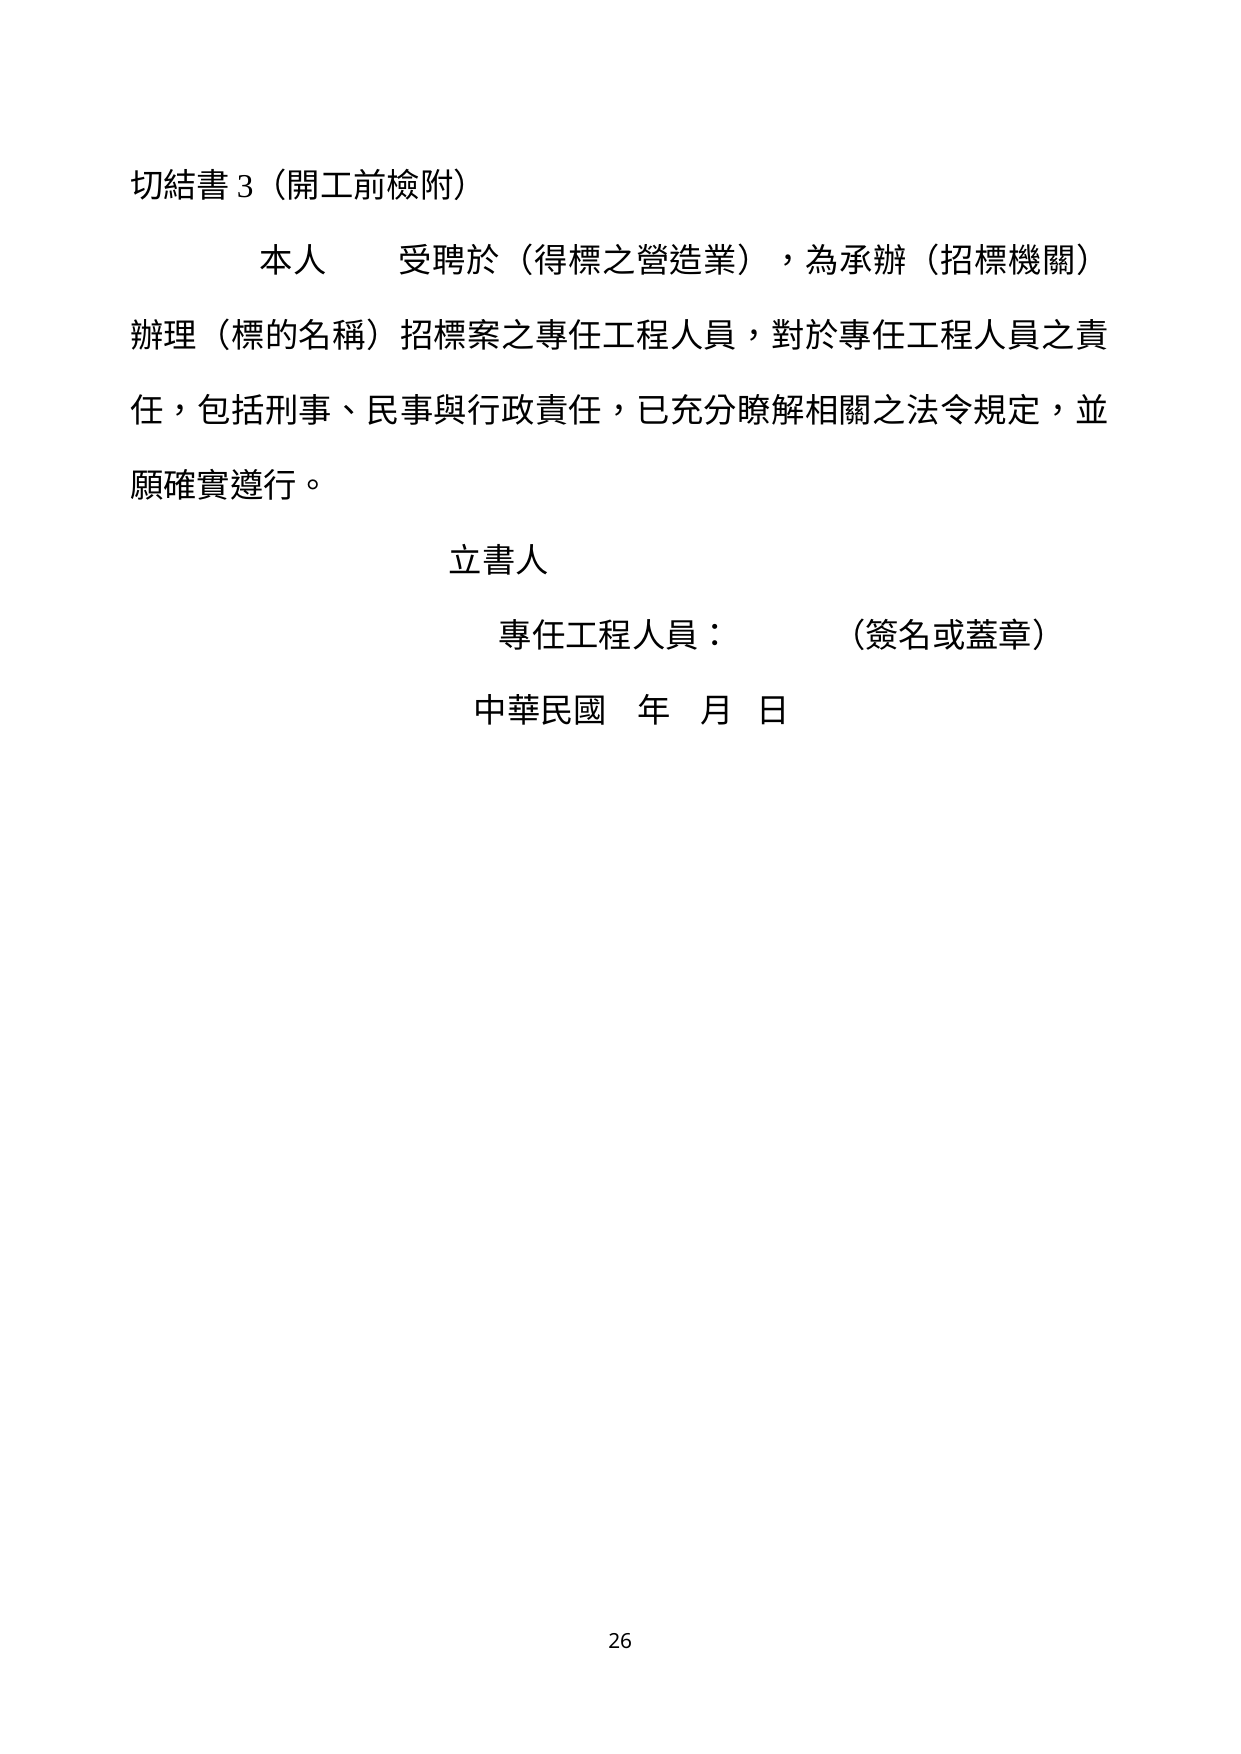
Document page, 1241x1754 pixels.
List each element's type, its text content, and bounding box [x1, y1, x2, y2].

text 專任工程人員： （簽名或蓋章） [449, 596, 1110, 671]
text 切結書3（開工前檢附） [130, 146, 1110, 221]
text 中華民國 年 月 日 [449, 671, 1110, 746]
text 立書人 [449, 521, 1110, 596]
text 本人 受聘於（得標之營造業），為承辦（招標機關）辦理（標的名稱）招標案之專任工程人員，對於專任工程人員之責任，包括刑事、民事與行政責任，已充分瞭解相關之法令規定，並願確實遵行。 [130, 221, 1110, 521]
